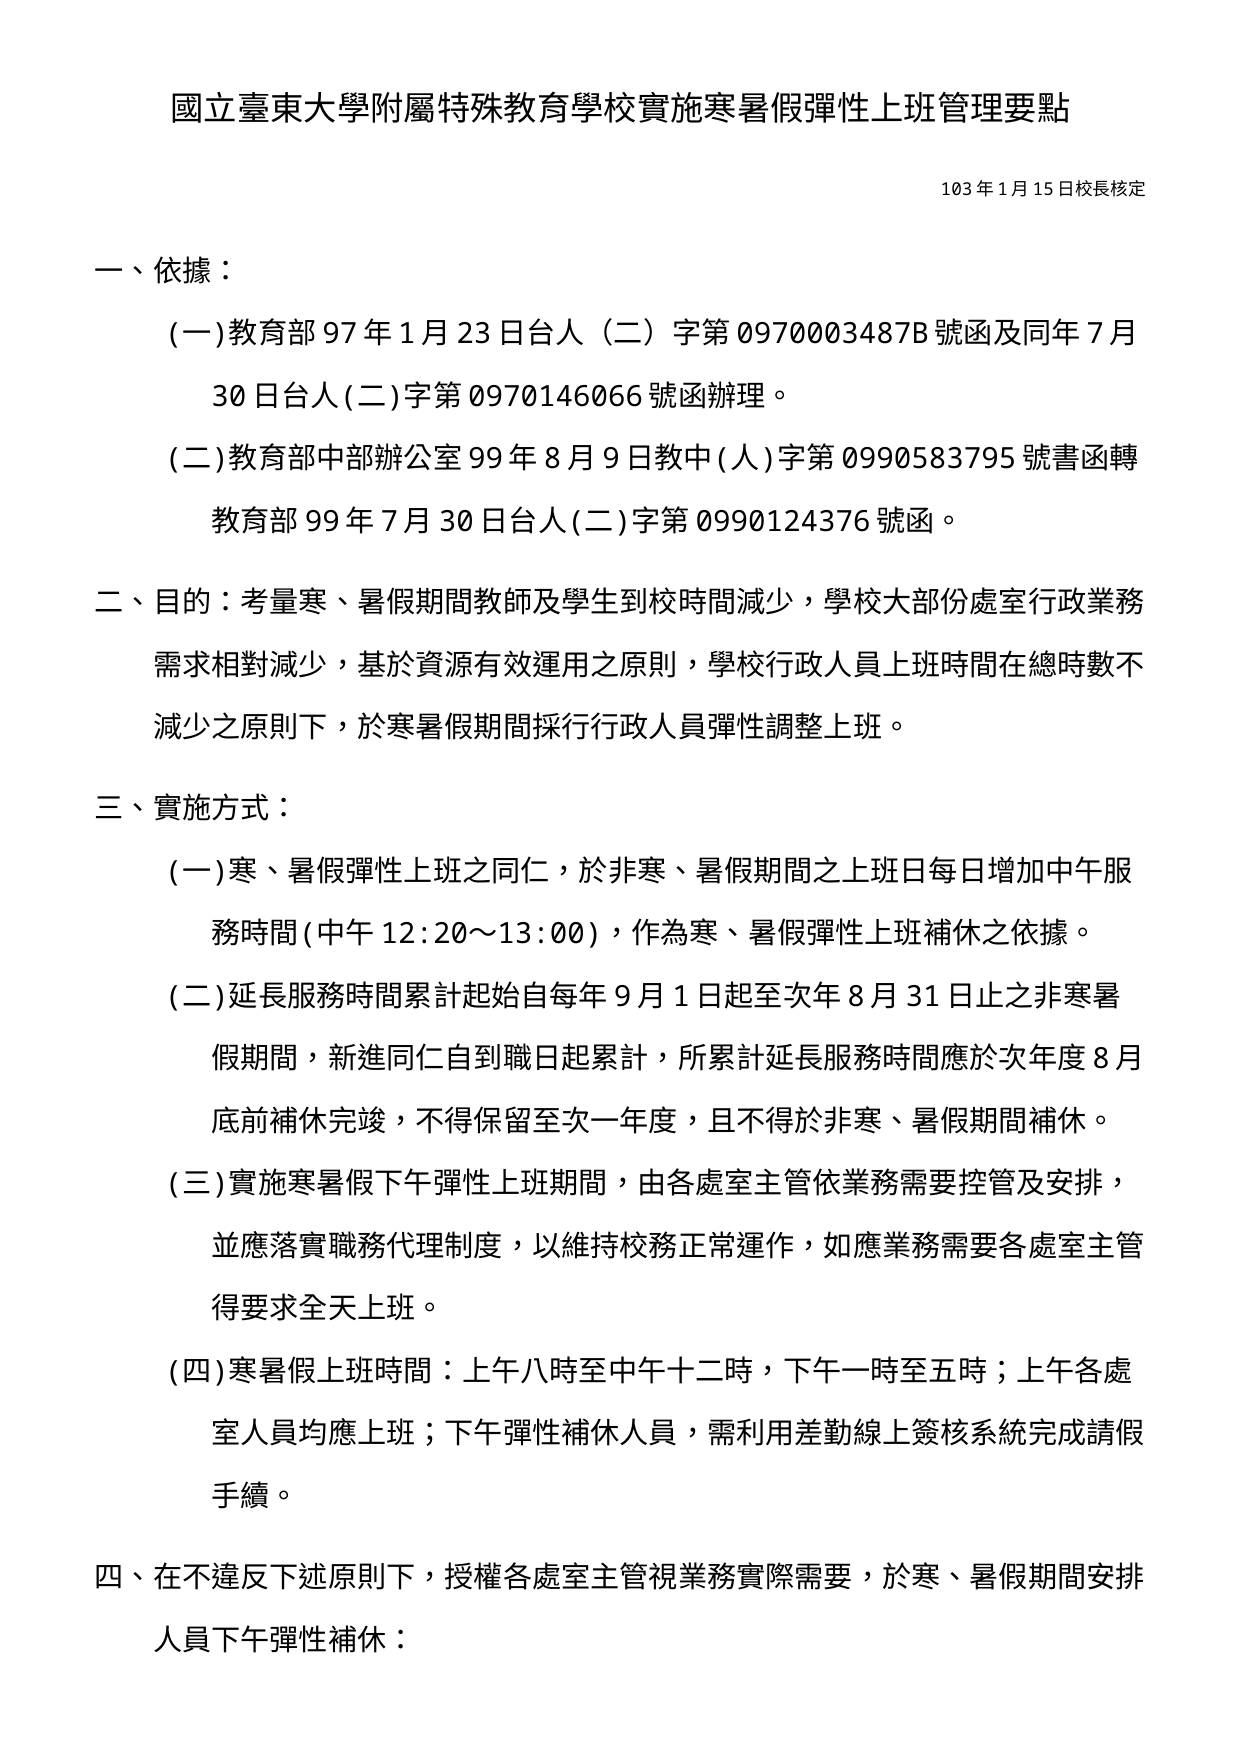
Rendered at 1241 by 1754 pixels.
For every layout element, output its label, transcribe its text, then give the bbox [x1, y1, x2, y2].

text 二、目的：考量寒、暑假期間教師及學生到校時間減少，學校大部份處室行政業務需求相對減少，基於資源有效運用之原則，學校行政人員上班時間在總時數不減少之原則下，於寒暑假期間採行行政人員彈性調整上班。 [94, 558, 1146, 746]
text (一)寒、暑假彈性上班之同仁，於非寒、暑假期間之上班日每日增加中午服務時間(中午12:20～13:00)，作為寒、暑假彈性上班補休之依據。 [94, 827, 1146, 952]
text 103年1月15日校長核定 [94, 146, 1146, 208]
text (二)延長服務時間累計起始自每年9月1日起至次年8月31日止之非寒暑假期間，新進同仁自到職日起累計，所累計延長服務時間應於次年度8月底前補休完竣，不得保留至次一年度，且不得於非寒、暑假期間補休。 [94, 952, 1146, 1139]
text 國立臺東大學附屬特殊教育學校實施寒暑假彈性上班管理要點 [94, 64, 1146, 127]
text (二)教育部中部辦公室99年8月9日教中(人)字第0990583795號書函轉教育部99年7月30日台人(二)字第0990124376號函。 [94, 414, 1146, 539]
text (三)實施寒暑假下午彈性上班期間，由各處室主管依業務需要控管及安排，並應落實職務代理制度，以維持校務正常運作，如應業務需要各處室主管得要求全天上班。 [94, 1139, 1146, 1327]
text 一、依據： [94, 227, 1146, 289]
text 四、在不違反下述原則下，授權各處室主管視業務實際需要，於寒、暑假期間安排人員下午彈性補休： [94, 1533, 1146, 1658]
text (一)教育部97年1月23日台人（二）字第0970003487B號函及同年7月30日台人(二)字第0970146066號函辦理。 [94, 289, 1146, 414]
text 三、實施方式： [94, 764, 1146, 827]
text (四)寒暑假上班時間：上午八時至中午十二時，下午一時至五時；上午各處室人員均應上班；下午彈性補休人員，需利用差勤線上簽核系統完成請假手續。 [94, 1327, 1146, 1514]
